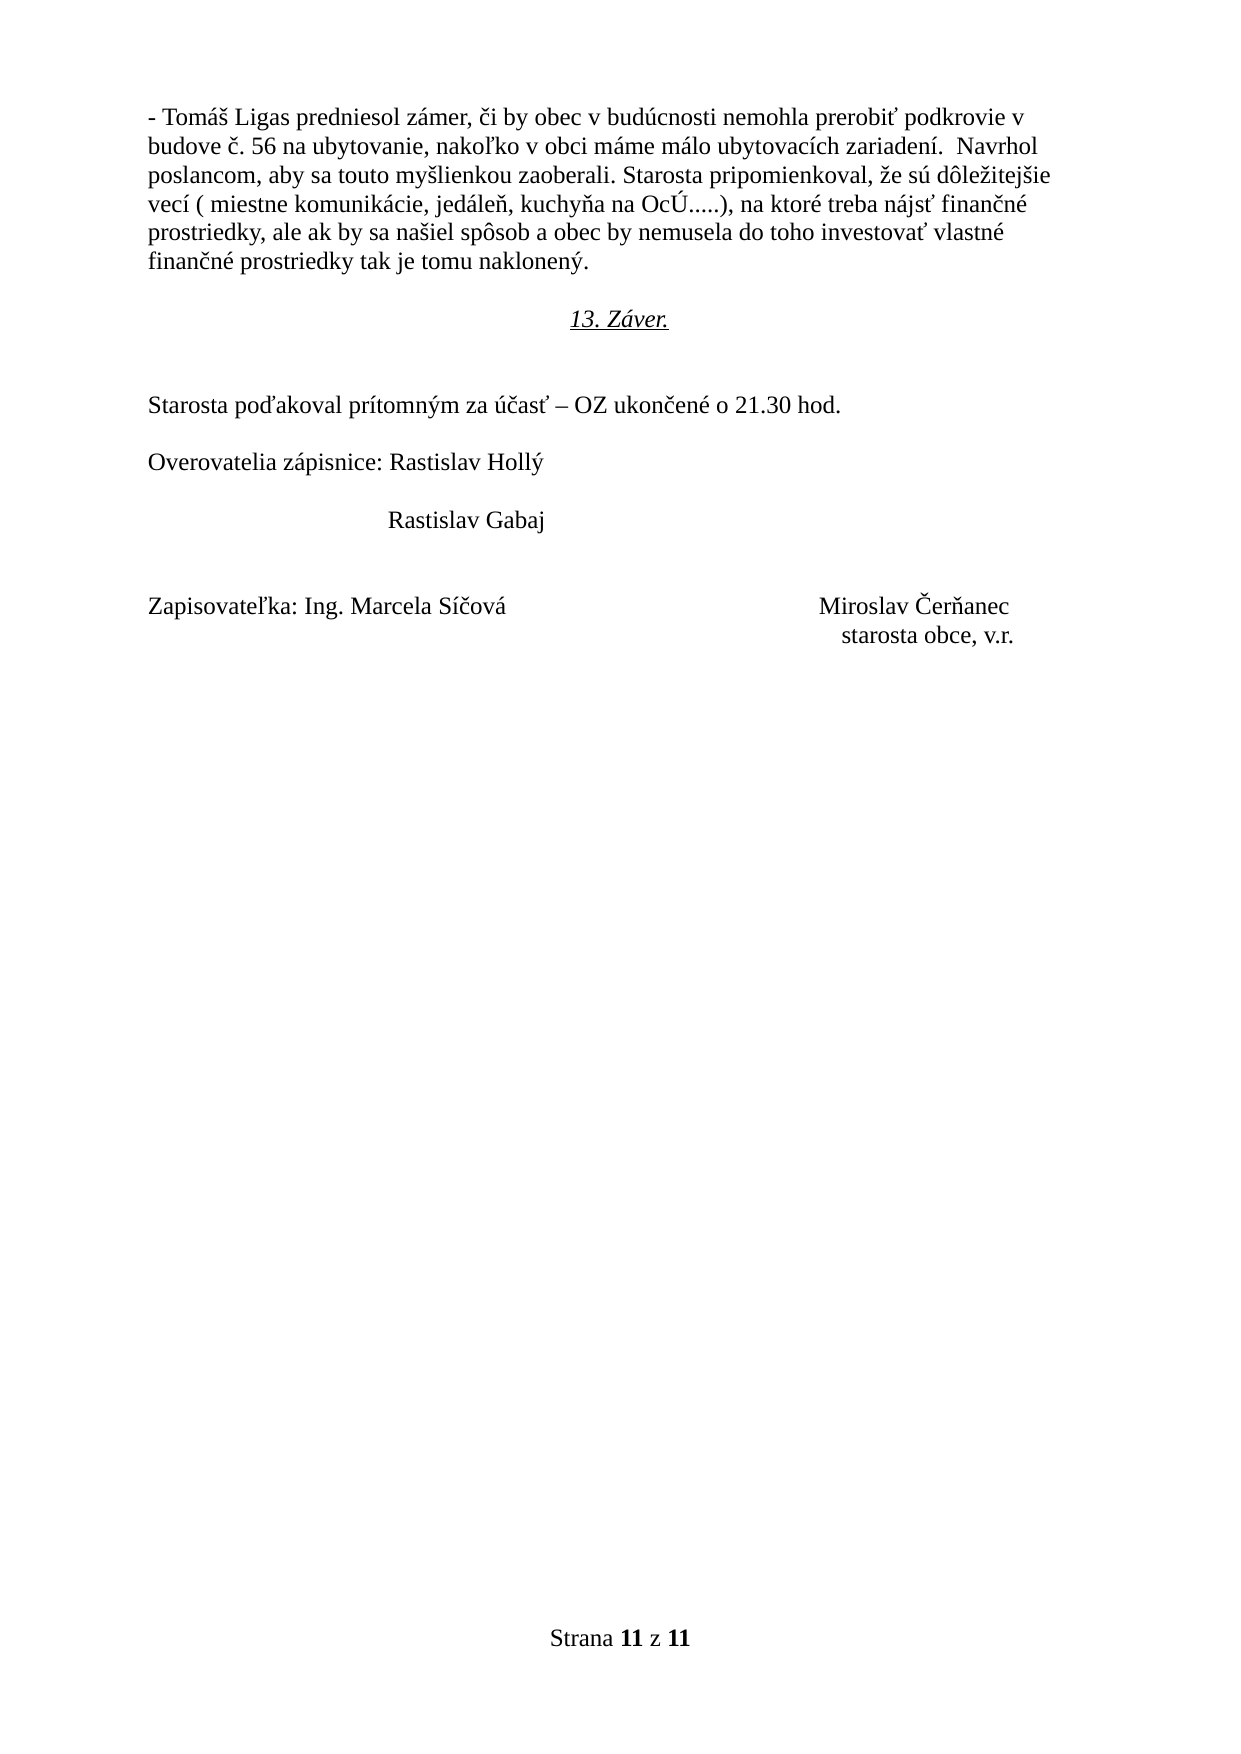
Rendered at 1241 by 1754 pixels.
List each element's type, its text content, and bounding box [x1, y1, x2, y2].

text 13. Záver. [148, 304, 1093, 332]
text Overovatelia zápisnice: Rastislav Hollý [148, 447, 1093, 476]
text - Tomáš Ligas predniesol zámer, či by obec v budúcnosti nemohla prerobiť podkrovie v budove č. 56 na ubytovanie, nakoľko v obci máme málo ubytovacích zariadení. Navrhol poslancom, aby sa touto myšlienkou zaoberali. Starosta pripomienkoval, že sú dôležitejšie vecí ( miestne komunikácie, jedáleň, kuchyňa na OcÚ.....), na ktoré treba nájsť finančné prostriedky, ale ak by sa našiel spôsob a obec by nemusela do toho investovať vlastné finančné prostriedky tak je tomu naklonený. [148, 102, 1093, 275]
text Starosta poďakoval prítomným za účasť – OZ ukončené o 21.30 hod. [148, 390, 1093, 419]
text starosta obce, v.r. [148, 620, 1093, 649]
text Rastislav Gabaj [148, 505, 1093, 534]
text Zapisovateľka: Ing. Marcela Síčová Miroslav Čerňanec [148, 591, 1093, 620]
